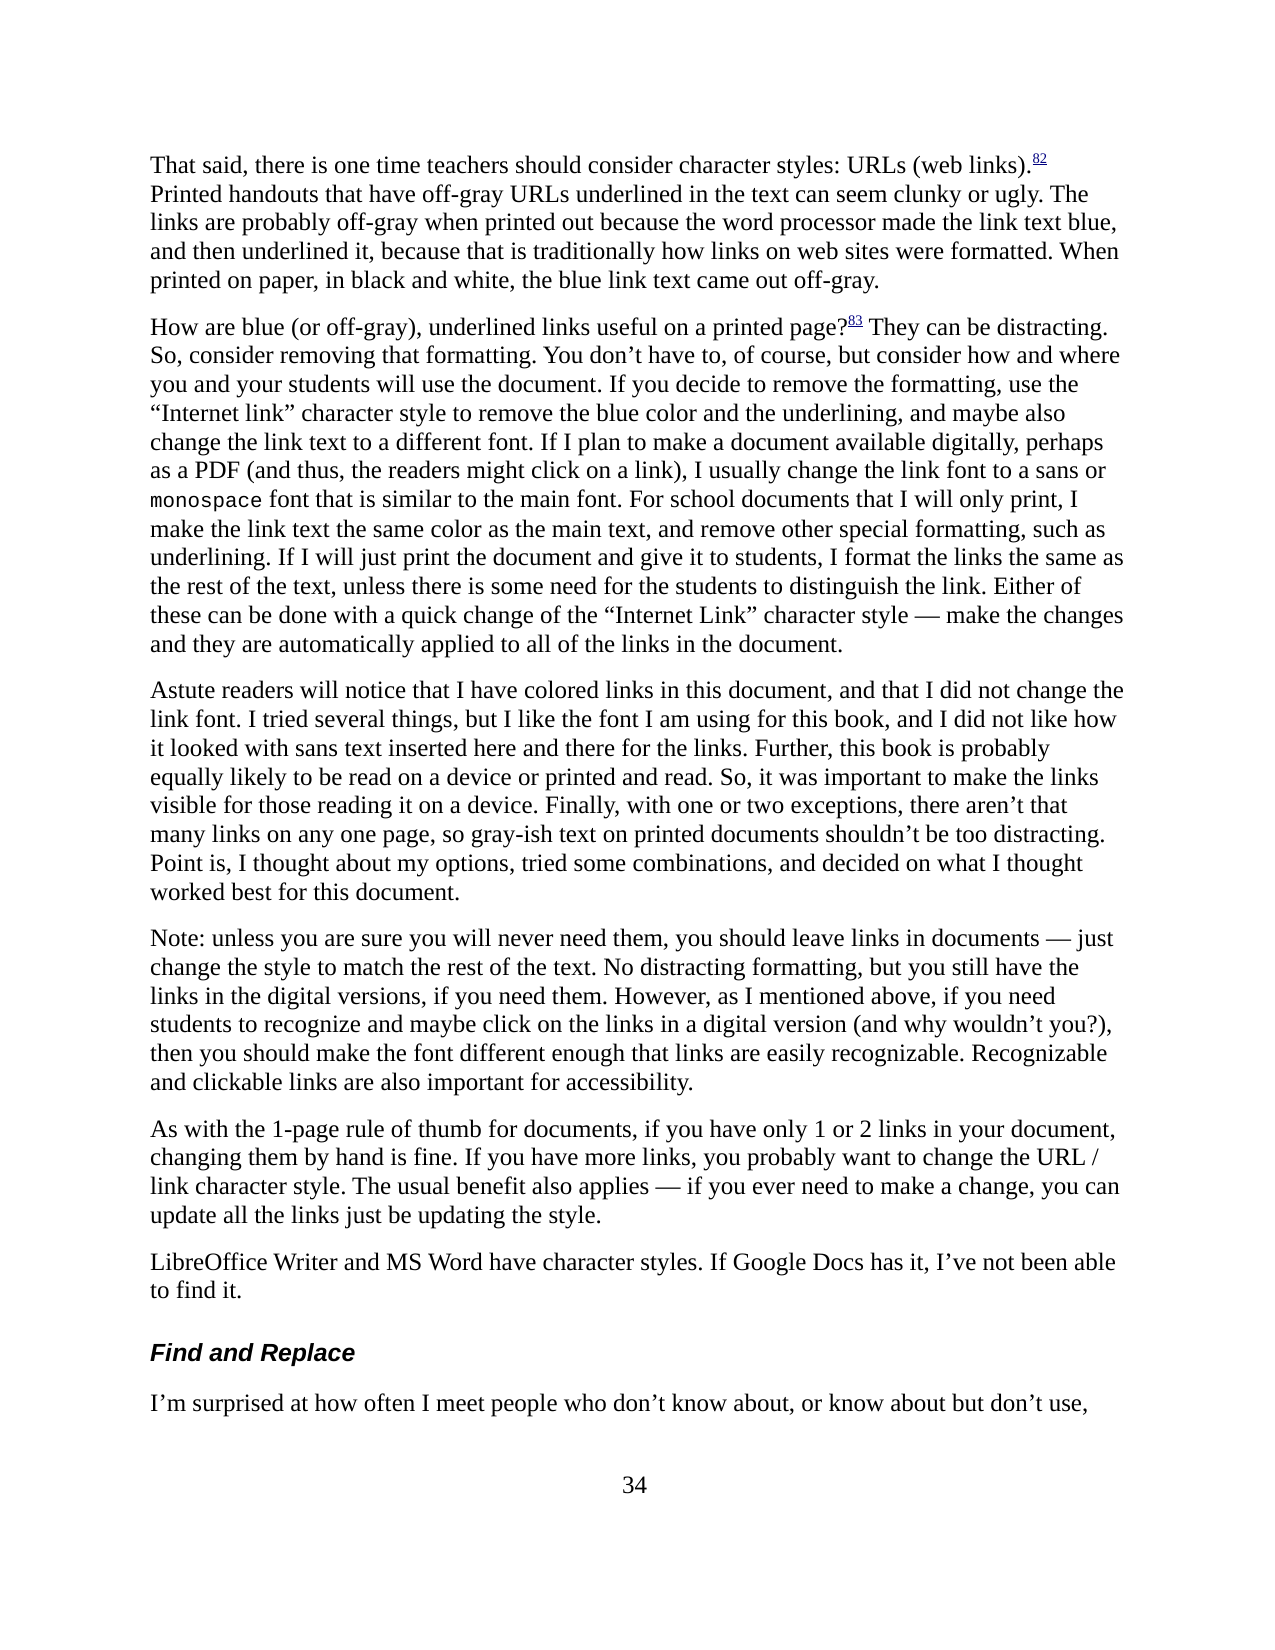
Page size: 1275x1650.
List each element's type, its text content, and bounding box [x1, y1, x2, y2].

text LibreOffice Writer and MS Word have character styles. If Google Docs has it, I’ve not been able to find it. [150, 1247, 1125, 1304]
text Astute readers will notice that I have colored links in this document, and that I did not change the link font. I tried several things, but I like the font I am using for this book, and I did not like how it looked with sans text inserted here and there for the links. Further, this book is probably equally likely to be read on a device or printed and read. So, it was important to make the links visible for those reading it on a device. Finally, with one or two exceptions, there aren’t that many links on any one page, so gray-ish text on printed documents shouldn’t be too distracting. Point is, I thought about my options, tried some combinations, and decided on what I thought worked best for this document. [150, 675, 1125, 905]
text As with the 1-page rule of thumb for documents, if you have only 1 or 2 links in your document, changing them by hand is fine. If you have more links, you probably want to change the URL / link character style. The usual benefit also applies — if you ever need to make a change, you can update all the links just be updating the style. [150, 1114, 1125, 1229]
text How are blue (or off-gray), underlined links useful on a printed page?83 They can be distracting. So, consider removing that formatting. You don’t have to, of course, but consider how and where you and your students will use the document. If you decide to remove the formatting, use the “Internet link” character style to remove the blue color and the underlining, and maybe also change the link text to a different font. If I plan to make a document available digitally, perhaps as a PDF (and thus, the readers might click on a link), I usually change the link font to a sans or monospace font that is similar to the main font. For school documents that I will only print, I make the link text the same color as the main text, and remove other special formatting, such as underlining. If I will just print the document and give it to students, I format the links the same as the rest of the text, unless there is some need for the students to distinguish the link. Either of these can be done with a quick change of the “Internet Link” character style — make the changes and they are automatically applied to all of the links in the document. [150, 312, 1125, 657]
text I’m surprised at how often I meet people who don’t know about, or know about but don’t use, [150, 1388, 1125, 1417]
text That said, there is one time teachers should consider character styles: URLs (web links).82 Printed handouts that have off-gray URLs underlined in the text can seem clunky or ugly. The links are probably off-gray when printed out because the word processor made the link text blue, and then underlined it, because that is traditionally how links on web sites were formatted. When printed on paper, in black and white, the blue link text came out off-gray. [150, 150, 1125, 294]
subtitle Find and Replace [150, 1338, 1125, 1367]
text Note: unless you are sure you will never need them, you should leave links in documents — just change the style to match the rest of the text. No distracting formatting, but you still have the links in the digital versions, if you need them. However, as I mentioned above, if you need students to recognize and maybe click on the links in a digital version (and why wouldn’t you?), then you should make the font different enough that links are easily recognizable. Recognizable and clickable links are also important for accessibility. [150, 923, 1125, 1096]
